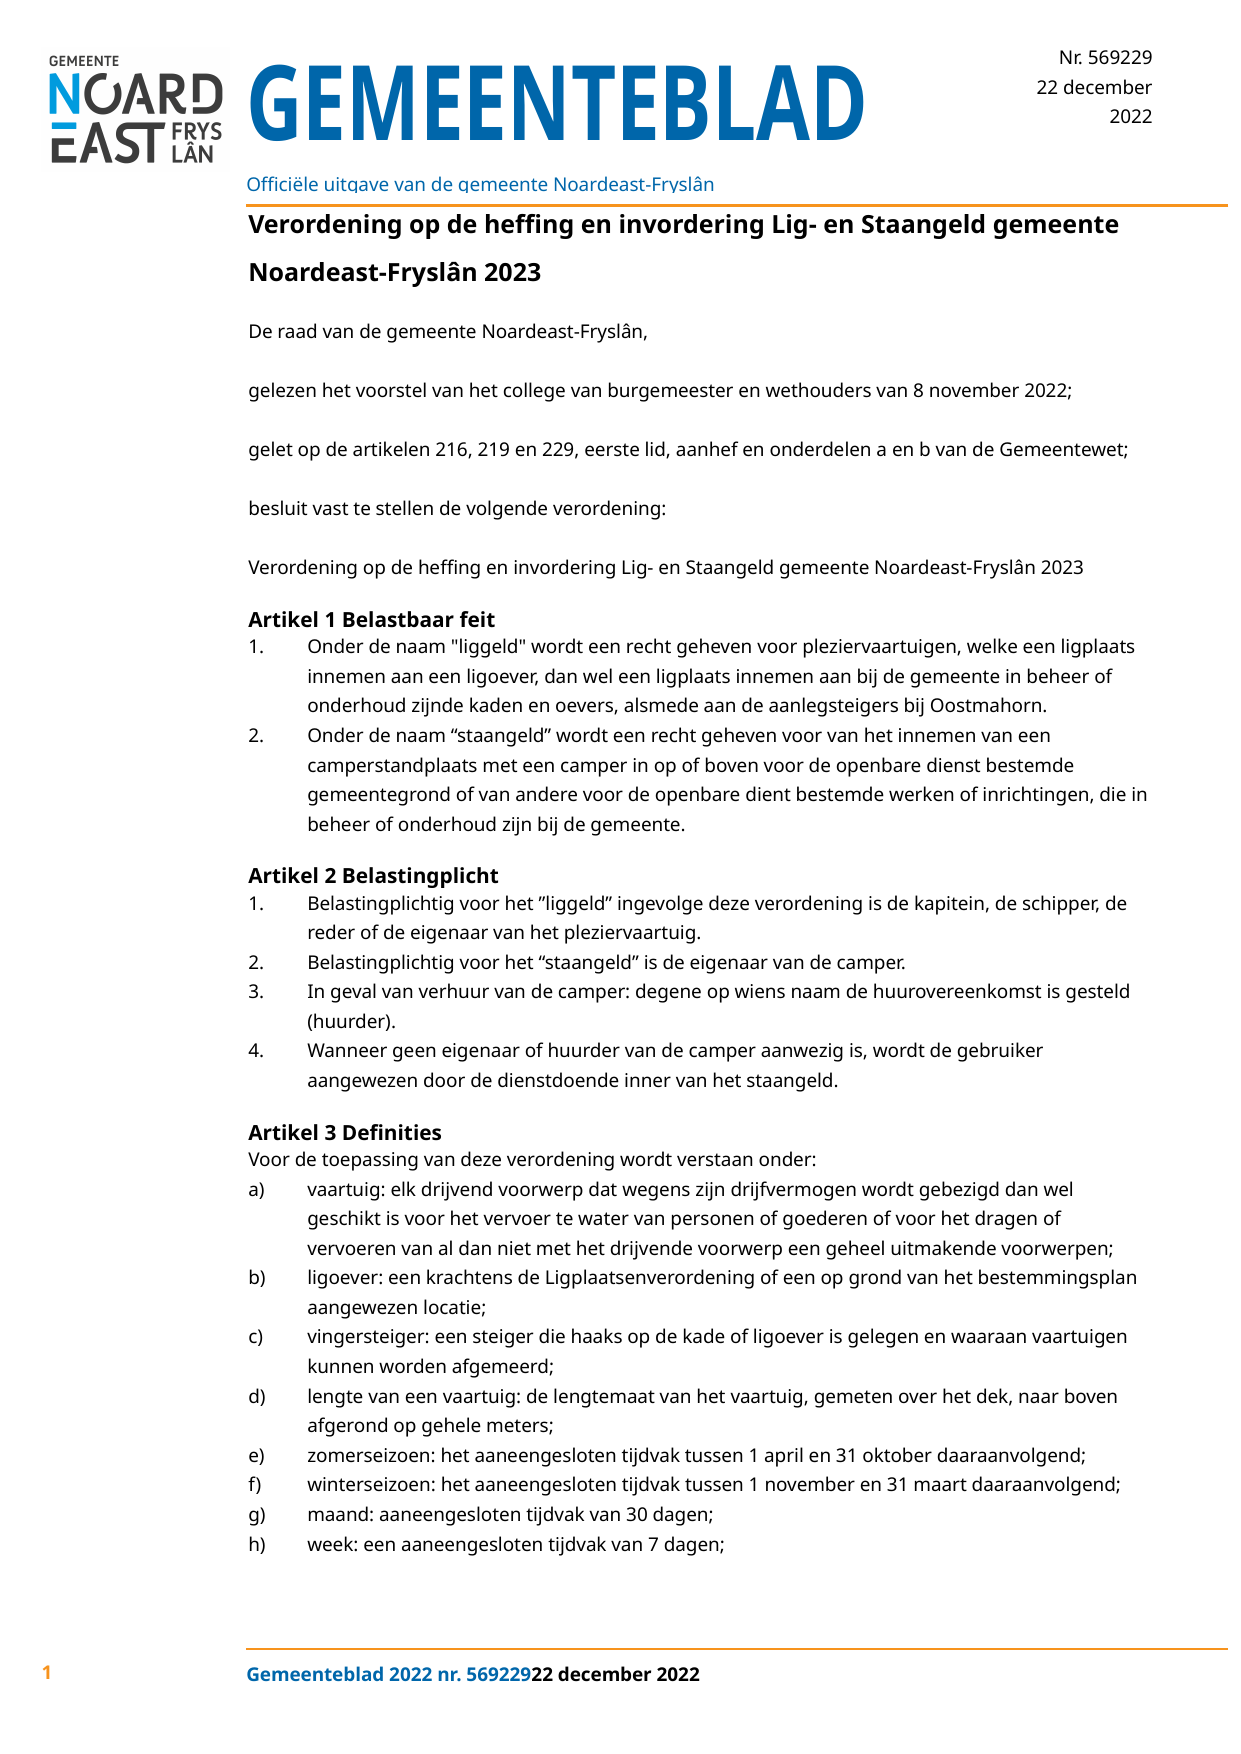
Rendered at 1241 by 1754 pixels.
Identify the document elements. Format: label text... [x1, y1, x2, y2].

list vingersteiger: een steiger die haaks op de kade of ligoever is gelegen en waaraan vaartuigen kunnen worden afgemeerd; [248, 1324, 1152, 1379]
list In geval van verhuur van de camper: degene op wiens naam de huurovereenkomst is gesteld (huurder). [248, 978, 1152, 1034]
list week: een aaneengesloten tijdvak van 7 dagen; [248, 1531, 1152, 1556]
list zomerseizoen: het aaneengesloten tijdvak tussen 1 april en 31 oktober daaraanvolgend; [248, 1442, 1152, 1468]
list Onder de naam “staangeld” wordt een recht geheven voor van het innemen van een camperstandplaats met een camper in op of boven voor de openbare dienst bestemde gemeentegrond of van andere voor de openbare dient bestemde werken of inrichtingen, die in beheer of onderhoud zijn bij de gemeente. [248, 722, 1152, 837]
text Voor de toepassing van deze verordening wordt verstaan onder: [248, 1146, 1152, 1172]
text Verordening op de heffing en invordering Lig- en Staangeld gemeente Noardeast-Fryslân 2023 [248, 554, 1152, 580]
list Belastingplichtig voor het “staangeld” is de eigenaar van de camper. [248, 949, 1152, 975]
list winterseizoen: het aaneengesloten tijdvak tussen 1 november en 31 maart daaraanvolgend; [248, 1472, 1152, 1497]
list ligoever: een krachtens de Ligplaatsenverordening of een op grond van het bestemmingsplan aangewezen locatie; [248, 1264, 1152, 1320]
text De raad van de gemeente Noardeast-Fryslân, [248, 318, 1152, 344]
list vaartuig: elk drijvend voorwerp dat wegens zijn drijfvermogen wordt gebezigd dan wel geschikt is voor het vervoer te water van personen of goederen of voor het dragen of vervoeren van al dan niet met het drijvende voorwerp een geheel uitmakende voorwerpen; [248, 1176, 1152, 1261]
text Artikel 1 Belastbaar feit [248, 605, 1152, 633]
list Onder de naam "liggeld" wordt een recht geheven voor pleziervaartuigen, welke een ligplaats innemen aan een ligoever, dan wel een ligplaats innemen aan bij de gemeente in beheer of onderhoud zijnde kaden en oevers, alsmede aan de aanlegsteigers bij Oostmahorn. [248, 633, 1152, 718]
picture [41, 47, 231, 172]
list lengte van een vaartuig: de lengtemaat van het vaartuig, gemeten over het dek, naar boven afgerond op gehele meters; [248, 1383, 1152, 1438]
text gelezen het voorstel van het college van burgemeester en wethouders van 8 november 2022; [248, 377, 1152, 403]
list Wanneer geen eigenaar of huurder van de camper aanwezig is, wordt de gebruiker aangewezen door de dienstdoende inner van het staangeld. [248, 1038, 1152, 1093]
text Artikel 3 Definities [248, 1118, 1152, 1146]
list maand: aaneengesloten tijdvak van 30 dagen; [248, 1501, 1152, 1527]
list Belastingplichtig voor het ”liggeld” ingevolge deze verordening is de kapitein, de schipper, de reder of de eigenaar van het pleziervaartuig. [248, 890, 1152, 945]
text besluit vast te stellen de volgende verordening: [248, 495, 1152, 521]
text Artikel 2 Belastingplicht [248, 861, 1152, 890]
text gelet op de artikelen 216, 219 en 229, eerste lid, aanhef en onderdelen a en b van de Gemeentewet; [248, 436, 1152, 462]
text Verordening op de heffing en invordering Lig- en Staangeld gemeente Noardeast-Fryslân 2023 [248, 207, 1152, 288]
